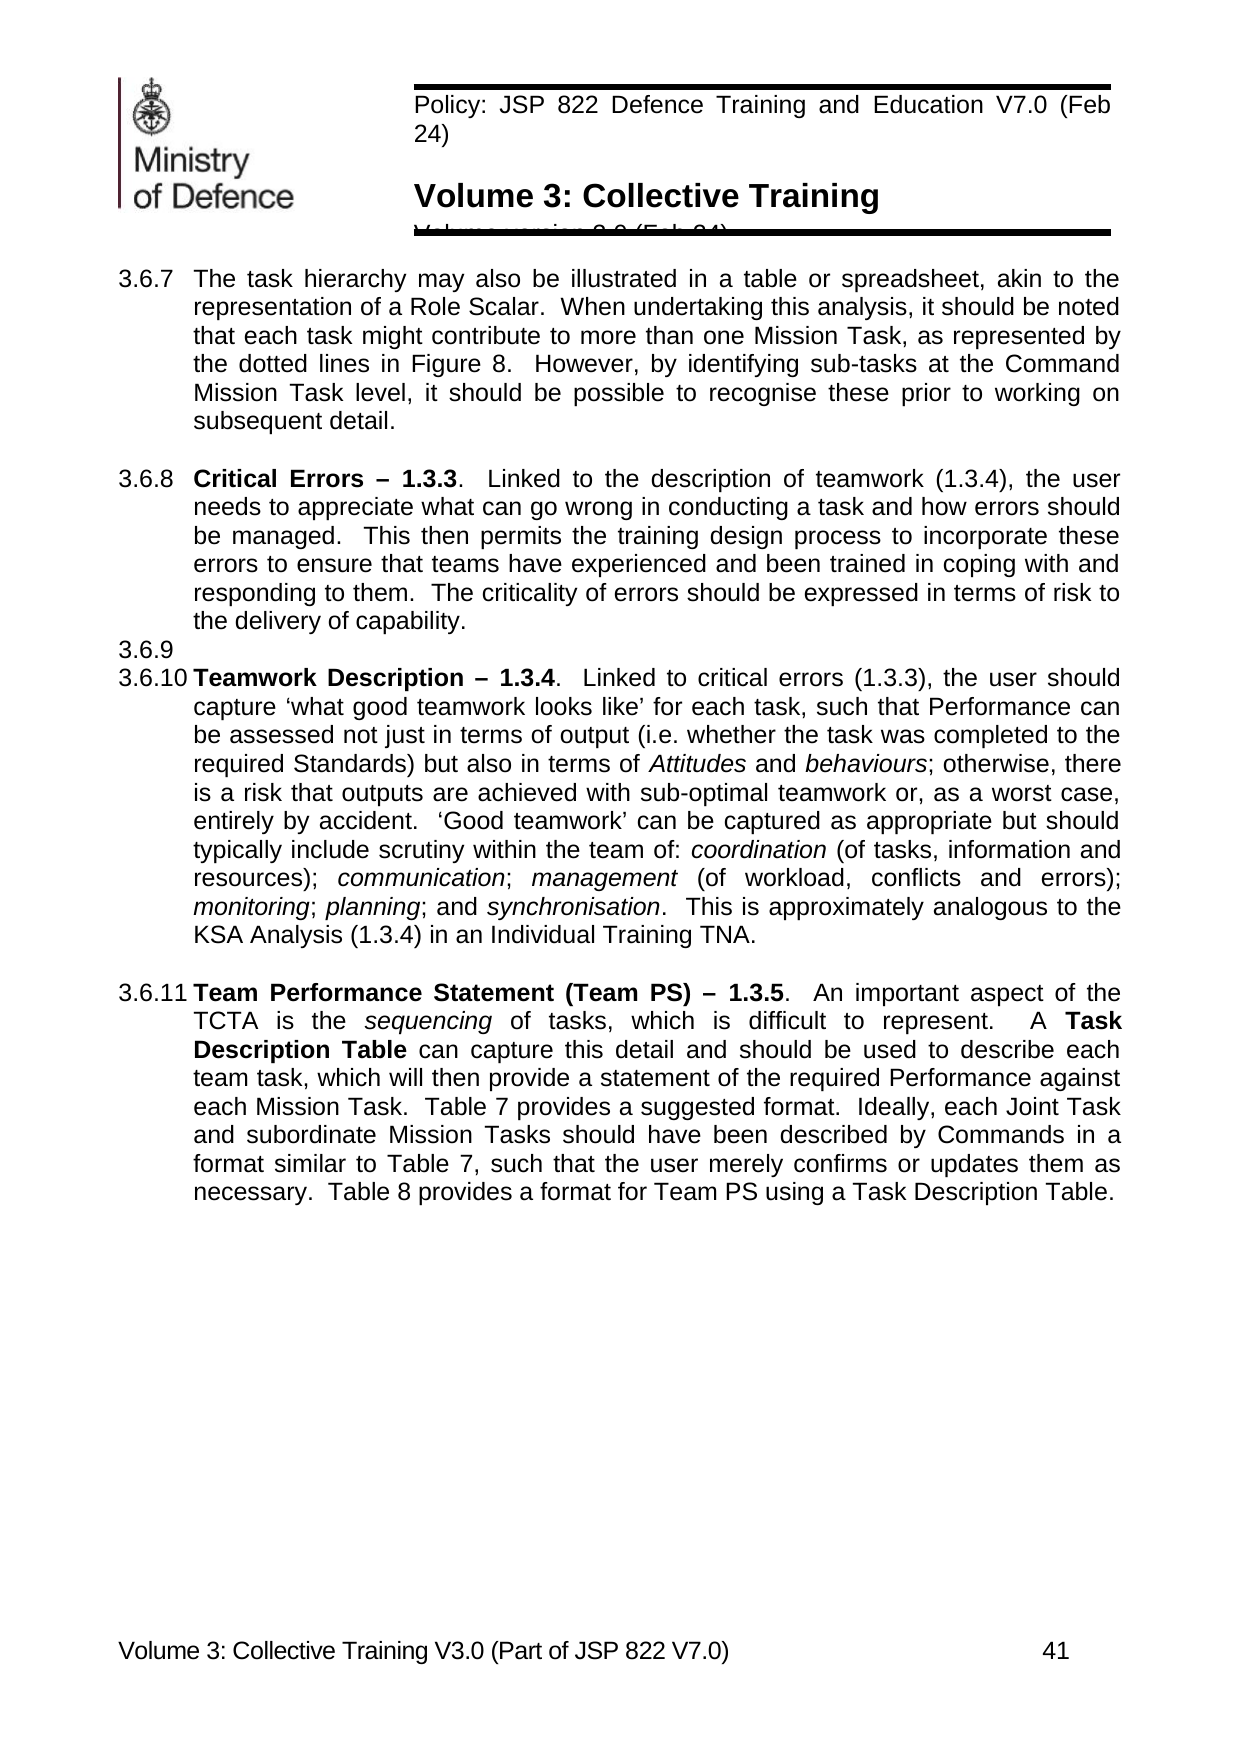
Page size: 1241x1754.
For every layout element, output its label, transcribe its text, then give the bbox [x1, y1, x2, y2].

subtitle Critical Errors – 1.3.3. Linked to the description of teamwork (1.3.4), the user needs to appreciate what can go wrong in conducting a task and how errors should be managed. This then permits the training design process to incorporate these errors to ensure that teams have experienced and been trained in coping with and responding to them. The criticality of errors should be expressed in terms of risk to the delivery of capability. [118, 464, 1122, 636]
subtitle The task hierarchy may also be illustrated in a table or spreadsheet, akin to the representation of a Role Scalar. When undertaking this analysis, it should be noted that each task might contribute to more than one Mission Task, as represented by the dotted lines in Figure 8. However, by identifying sub-tasks at the Command Mission Task level, it should be possible to recognise these prior to working on subsequent detail. [118, 264, 1122, 436]
subtitle Team Performance Statement (Team PS) – 1.3.5. An important aspect of the TCTA is the sequencing of tasks, which is difficult to represent. A Task Description Table can capture this detail and should be used to describe each team task, which will then provide a statement of the required Performance against each Mission Task. Table 7 provides a suggested format. Ideally, each Joint Task and subordinate Mission Tasks should have been described by Commands in a format similar to Table 7, such that the user merely confirms or updates them as necessary. Table 8 provides a format for Team PS using a Task Description Table. [118, 978, 1122, 1207]
subtitle Teamwork Description – 1.3.4. Linked to critical errors (1.3.3), the user should capture ‘what good teamwork looks like’ for each task, such that Performance can be assessed not just in terms of output (i.e. whether the task was completed to the required Standards) but also in terms of Attitudes and behaviours; otherwise, there is a risk that outputs are achieved with sub-optimal teamwork or, as a worst case, entirely by accident. ‘Good teamwork’ can be captured as appropriate but should typically include scrutiny within the team of: coordination (of tasks, information and resources); communication; management (of workload, conflicts and errors); monitoring; planning; and synchronisation. This is approximately analogous to the KSA Analysis (1.3.4) in an Individual Training TNA. [118, 664, 1122, 949]
